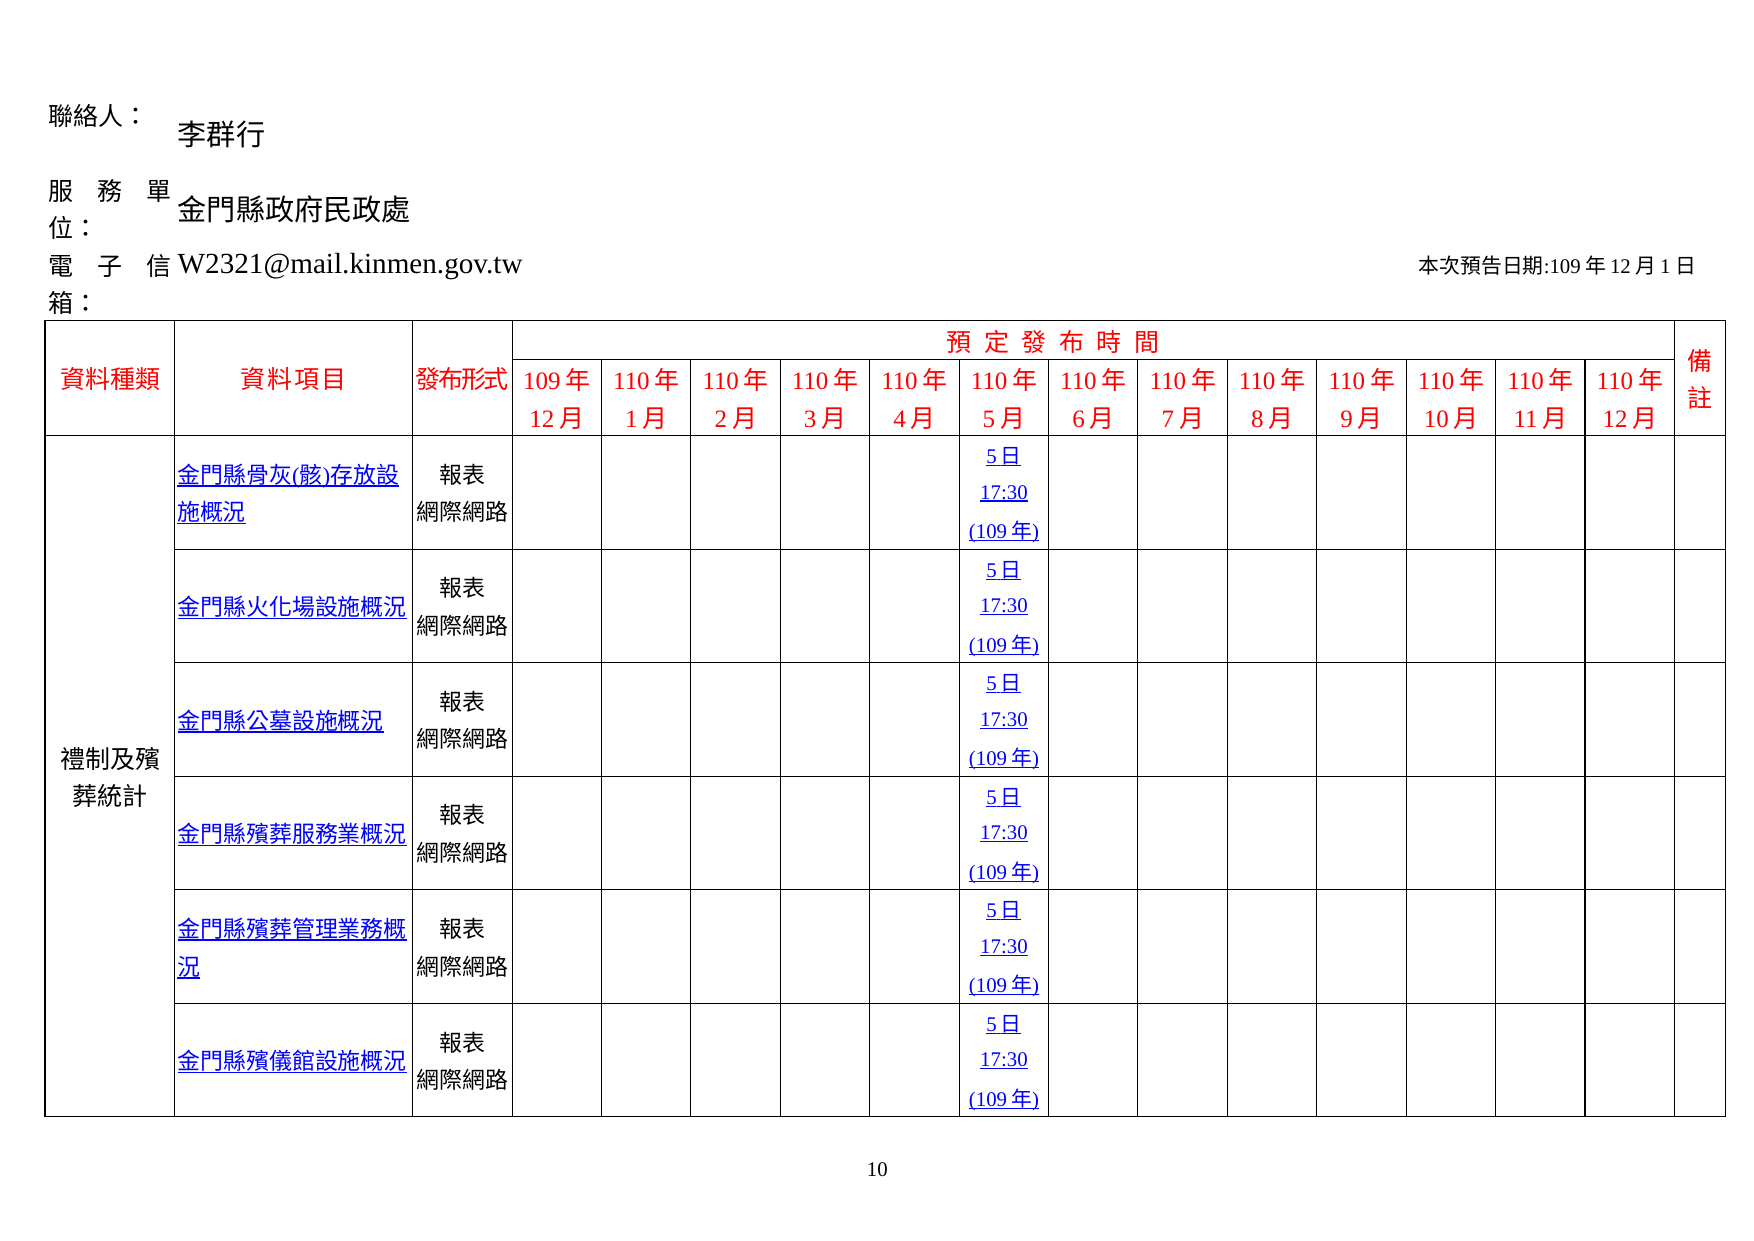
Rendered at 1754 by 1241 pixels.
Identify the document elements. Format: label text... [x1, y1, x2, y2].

table_cell [1228, 1004, 1316, 1116]
table_cell [1228, 663, 1316, 776]
table_cell [1228, 777, 1316, 889]
table_cell 5日 17:30 (109年) [960, 777, 1048, 889]
table_cell 金門縣殯葬管理業務概況 [175, 890, 412, 1003]
table_cell 110年 9月 [1317, 360, 1406, 435]
table_cell 報表 網際網路 [413, 777, 512, 889]
table_cell [1675, 890, 1725, 1003]
table_cell W2321@mail.kinmen.gov.tw [175, 245, 1416, 320]
table_cell [1317, 890, 1406, 1003]
table_cell 金門縣骨灰(骸)存放設施概況 [175, 436, 412, 548]
table_cell [513, 1004, 601, 1116]
table_cell [691, 777, 780, 889]
table_cell [1586, 777, 1674, 889]
table_cell 報表 網際網路 [413, 550, 512, 662]
table_cell [1496, 1004, 1584, 1116]
table_cell 金門縣政府民政處 [175, 170, 1416, 245]
table_cell [1228, 550, 1316, 662]
table_cell [691, 550, 780, 662]
table_cell [781, 777, 869, 889]
table_cell 110年 4月 [870, 360, 959, 435]
table_cell [513, 777, 601, 889]
table_cell [870, 436, 959, 548]
table_cell [781, 890, 869, 1003]
table_cell 禮制及殯葬統計 [46, 436, 174, 1116]
table_cell 5日 17:30 (109年) [960, 550, 1048, 662]
table_cell [1586, 663, 1674, 776]
table_cell [1317, 1004, 1406, 1116]
table_cell [1317, 777, 1406, 889]
table_cell [1675, 777, 1725, 889]
table_cell [1228, 890, 1316, 1003]
table_cell 金門縣火化場設施概況 [175, 550, 412, 662]
table_cell 110年 3月 [781, 360, 869, 435]
table_cell [1586, 1004, 1674, 1116]
table_cell [602, 777, 690, 889]
table_cell 發布形式 [413, 321, 512, 435]
table_cell [1586, 550, 1674, 662]
table_cell [1138, 550, 1227, 662]
table_cell [1138, 663, 1227, 776]
table_cell [1407, 777, 1495, 889]
table_cell 110年 12月 [1586, 360, 1674, 435]
table_cell [1496, 777, 1584, 889]
table_cell 110年 2月 [691, 360, 780, 435]
table_header [1416, 95, 1726, 170]
table_cell [1317, 550, 1406, 662]
table_cell [1416, 170, 1726, 245]
table_cell 5日 17:30 (109年) [960, 1004, 1048, 1116]
table_cell [1675, 663, 1725, 776]
table_cell [870, 1004, 959, 1116]
table_cell [781, 663, 869, 776]
table_cell 110年 1月 [602, 360, 690, 435]
table_cell [691, 436, 780, 548]
table_cell [870, 777, 959, 889]
table_cell [1586, 436, 1674, 548]
table_cell [781, 436, 869, 548]
table_cell 資料項目 [175, 321, 412, 435]
table_cell [602, 436, 690, 548]
table_cell 金門縣殯儀館設施概況 [175, 1004, 412, 1116]
table_cell [1675, 550, 1725, 662]
table_cell [1496, 550, 1584, 662]
table_cell [1407, 436, 1495, 548]
table_cell [1586, 890, 1674, 1003]
table_cell 5日 17:30 (109年) [960, 436, 1048, 548]
table_cell 報表 網際網路 [413, 436, 512, 548]
table_cell [1138, 436, 1227, 548]
table_cell [513, 663, 601, 776]
table_cell 110年 11月 [1496, 360, 1584, 435]
table_cell [1496, 663, 1584, 776]
table_cell 5日 17:30 (109年) [960, 890, 1048, 1003]
table_cell [691, 663, 780, 776]
table_cell [1138, 1004, 1227, 1116]
table_cell [1317, 436, 1406, 548]
table_cell [513, 550, 601, 662]
table_cell [1407, 550, 1495, 662]
table_cell 服務單位： [45, 170, 174, 245]
table_cell [1407, 890, 1495, 1003]
table_cell 110年 5月 [960, 360, 1048, 435]
table_cell 109年 12月 [513, 360, 601, 435]
table_cell 報表 網際網路 [413, 1004, 512, 1116]
table_cell 110年 6月 [1049, 360, 1137, 435]
table_cell [691, 1004, 780, 1116]
table_cell [1049, 777, 1137, 889]
table_cell 110年 8月 [1228, 360, 1316, 435]
table_cell [781, 1004, 869, 1116]
table_cell [1496, 436, 1584, 548]
table_cell [602, 663, 690, 776]
table_header 聯絡人： [45, 95, 174, 170]
table_cell [1049, 436, 1137, 548]
table_cell [691, 890, 780, 1003]
table_cell 110年 10月 [1407, 360, 1495, 435]
table_cell 資料種類 [46, 321, 174, 435]
table_cell [1049, 1004, 1137, 1116]
table_cell [781, 550, 869, 662]
table_cell 報表 網際網路 [413, 663, 512, 776]
table_cell [1138, 777, 1227, 889]
table_cell [1675, 436, 1725, 548]
table_cell [870, 550, 959, 662]
table_cell [1049, 550, 1137, 662]
table_cell [1228, 436, 1316, 548]
table_cell [1317, 663, 1406, 776]
table_cell [1049, 663, 1137, 776]
table_cell 預 定 發 布 時 間 [513, 321, 1674, 359]
table_cell 5日 17:30 (109年) [960, 663, 1048, 776]
table_cell [1496, 890, 1584, 1003]
table_cell 本次預告日期:109年12月1 日 [1416, 245, 1726, 320]
table_header 李群行 [175, 95, 1416, 170]
table_cell [1675, 1004, 1725, 1116]
table_cell 備註 [1675, 321, 1725, 435]
table_cell 110年 7月 [1138, 360, 1227, 435]
table_cell [513, 890, 601, 1003]
table_cell [1138, 890, 1227, 1003]
table_cell [1049, 890, 1137, 1003]
table_cell [870, 890, 959, 1003]
table_cell [602, 550, 690, 662]
table_cell [602, 1004, 690, 1116]
table_cell 報表 網際網路 [413, 890, 512, 1003]
table_cell [870, 663, 959, 776]
table_cell 金門縣公墓設施概況 [175, 663, 412, 776]
table_cell 電子信箱： [45, 245, 174, 320]
table_cell [1407, 663, 1495, 776]
table_cell [602, 890, 690, 1003]
table_cell [1407, 1004, 1495, 1116]
table_cell 金門縣殯葬服務業概況 [175, 777, 412, 889]
table_cell [513, 436, 601, 548]
